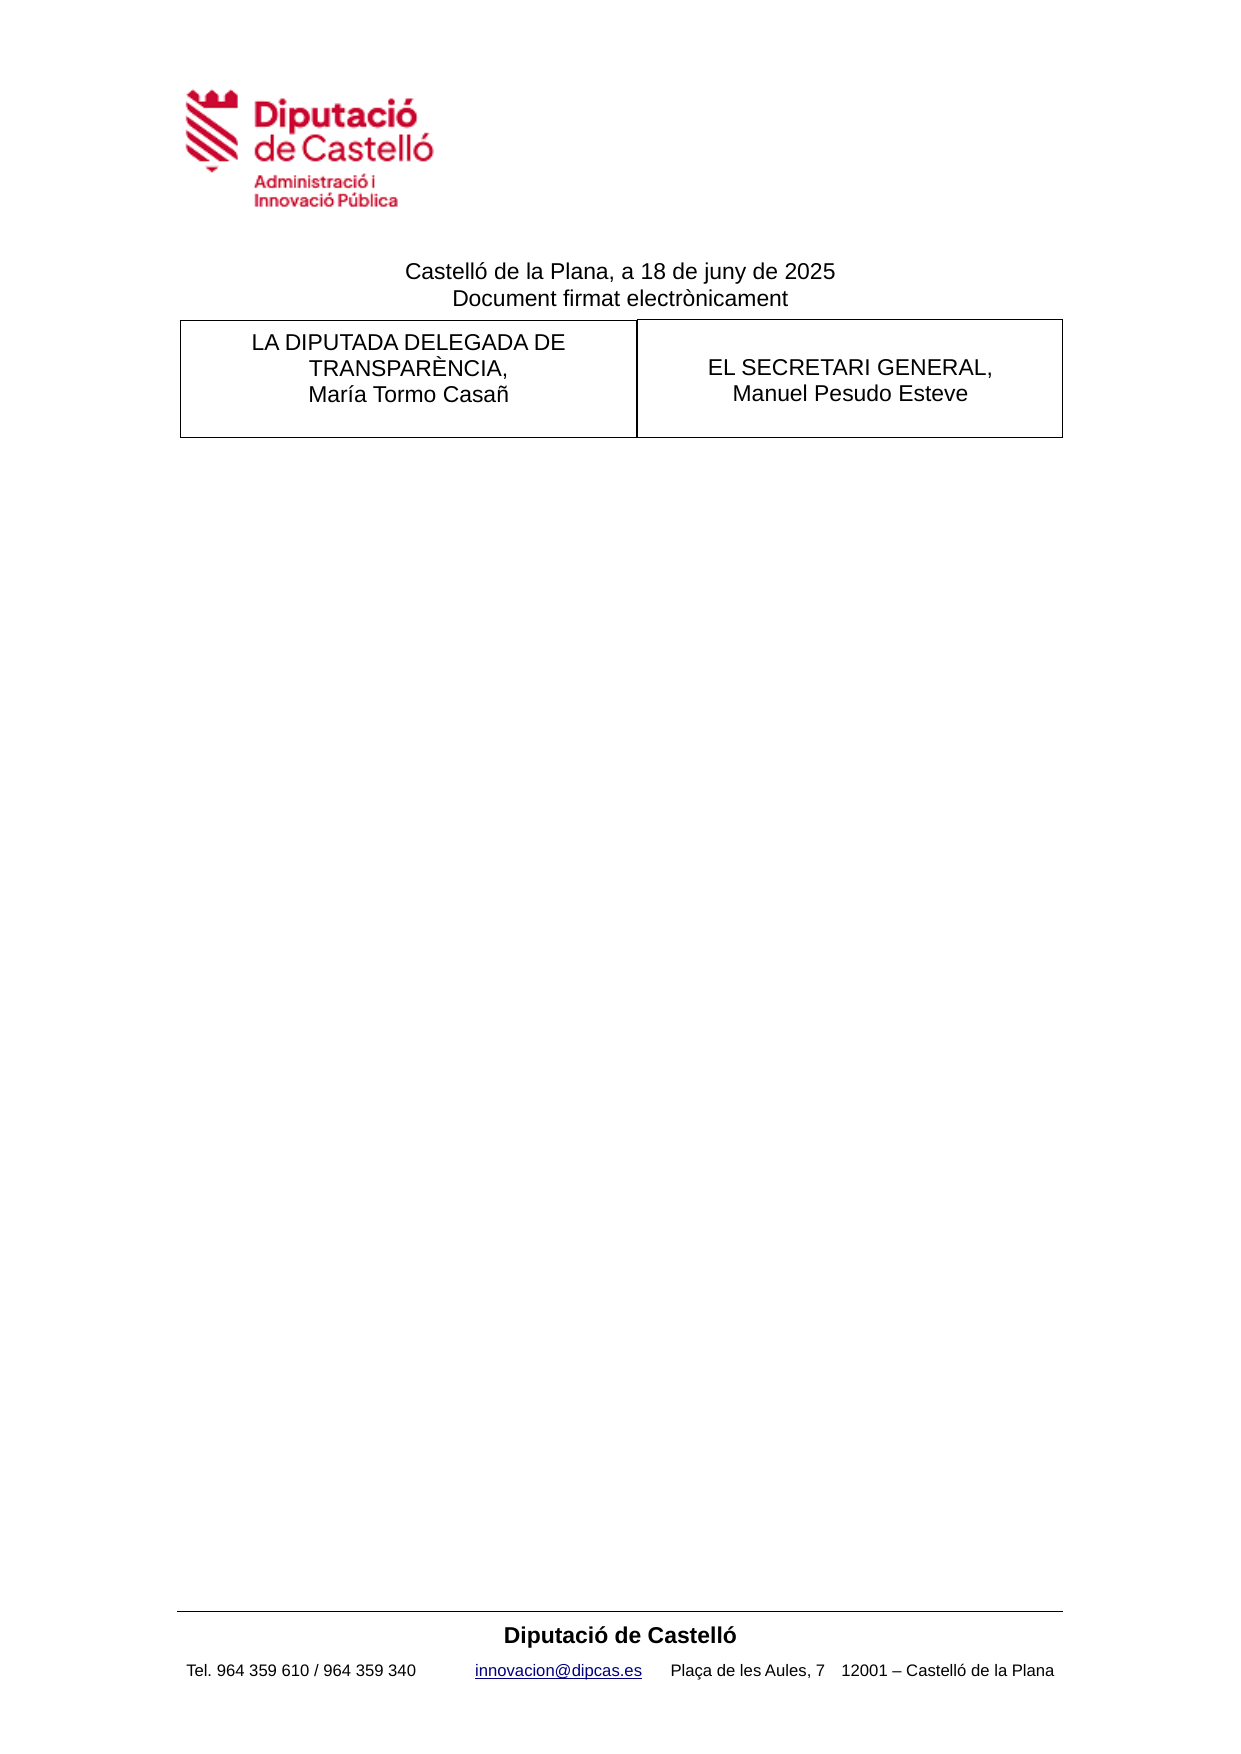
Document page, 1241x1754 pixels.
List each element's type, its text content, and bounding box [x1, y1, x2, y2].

text Document firmat electrònicament [177, 285, 1063, 311]
picture [180, 80, 445, 221]
text LA DIPUTADA DELEGADA DE TRANSPARÈNCIA, [196, 328, 621, 381]
text EL SECRETARI GENERAL, [653, 354, 1047, 380]
text Manuel Pesudo Esteve [653, 380, 1047, 406]
text María Tormo Casañ [196, 381, 621, 407]
text Castelló de la Plana, a 18 de juny de 2025 [177, 258, 1063, 285]
